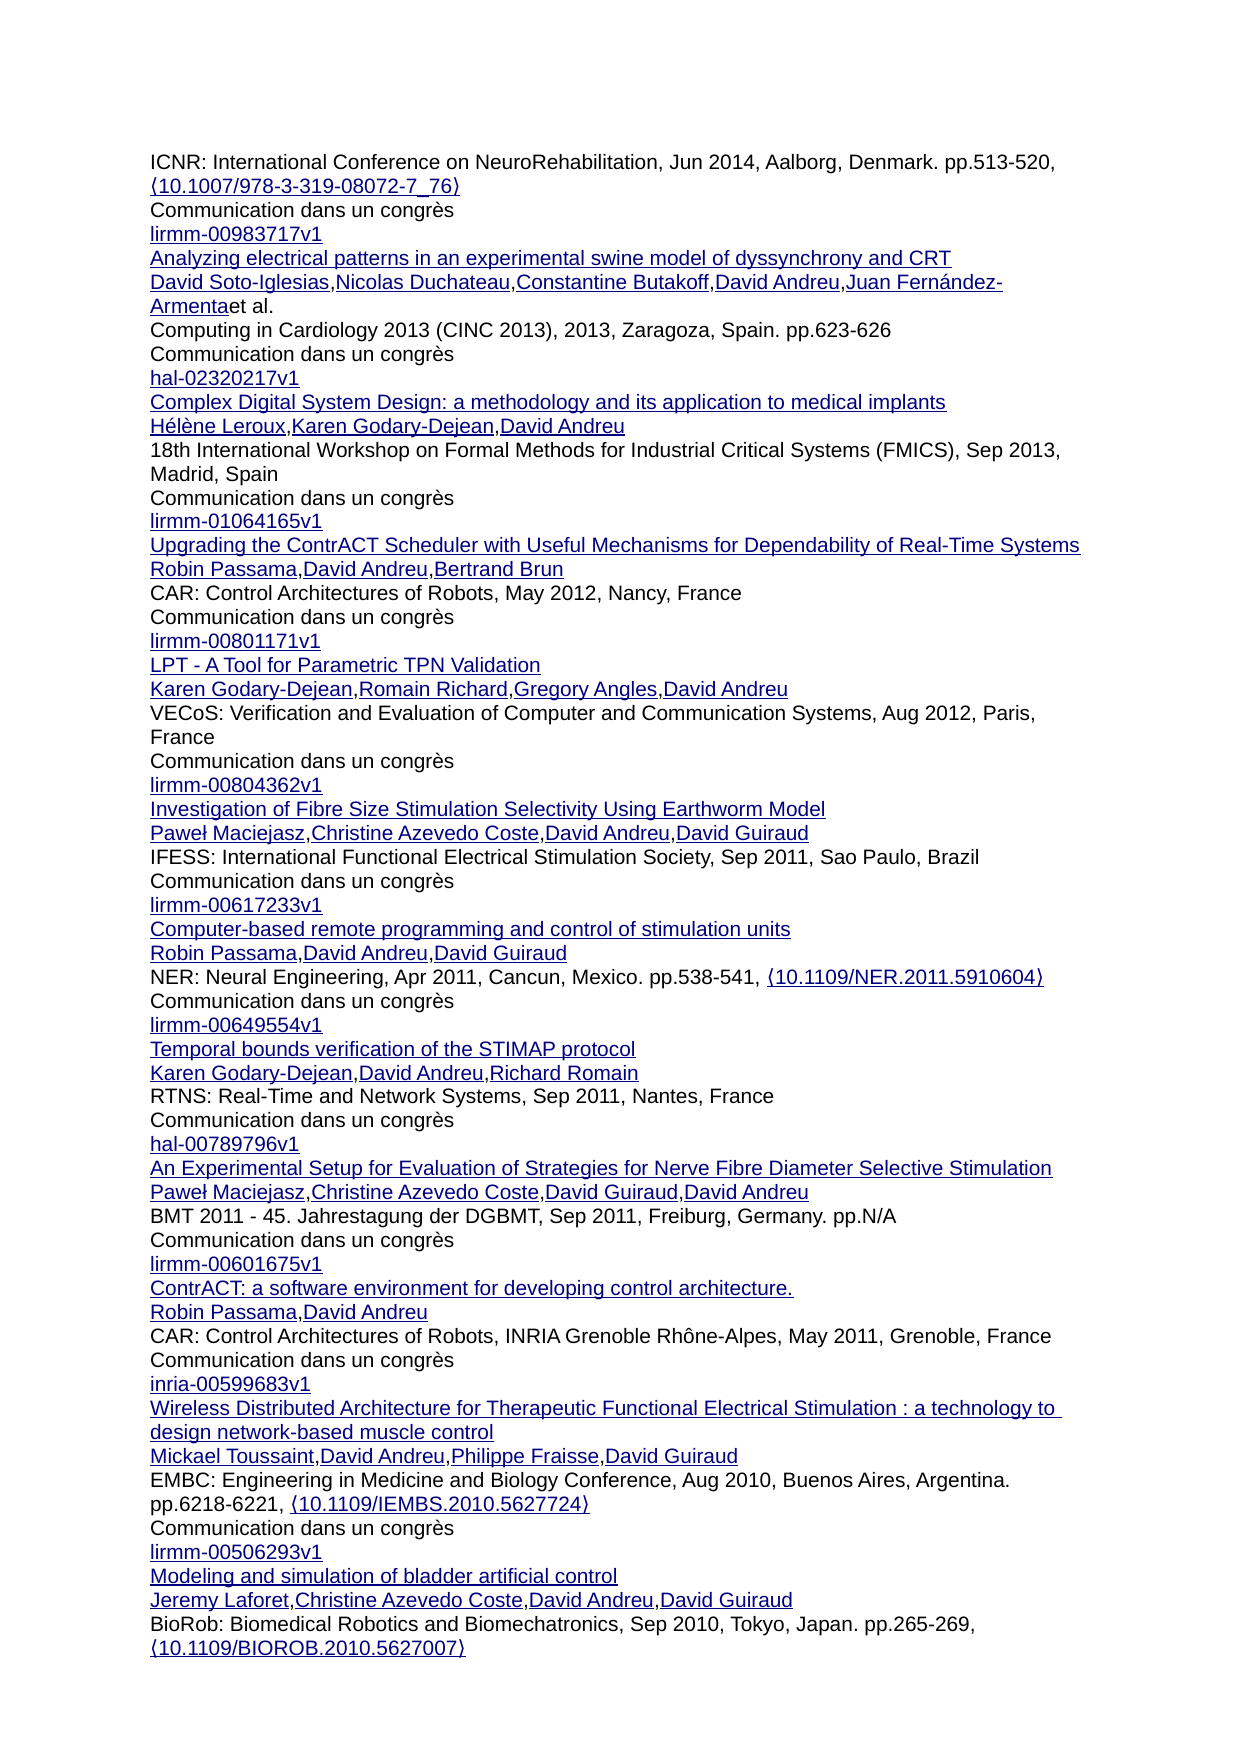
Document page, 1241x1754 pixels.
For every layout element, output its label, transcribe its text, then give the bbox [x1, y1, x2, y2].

table_cell LPT - A Tool for Parametric TPN Validation Karen Godary-Dejean,Romain Richard,Gregory Angles,David Andreu VECoS: Verification and Evaluation of Computer and Communication Systems, Aug 2012, Paris, France Communication dans un congrès lirmm-00804362v1 [150, 653, 1090, 797]
table_cell Complex Digital System Design: a methodology and its application to medical implants Hélène Leroux,Karen Godary-Dejean,David Andreu 18th International Workshop on Formal Methods for Industrial Critical Systems (FMICS), Sep 2013, Madrid, Spain Communication dans un congrès lirmm-01064165v1 [150, 390, 1090, 533]
table_cell ContrACT: a software environment for developing control architecture. Robin Passama,David Andreu CAR: Control Architectures of Robots, INRIA Grenoble Rhône-Alpes, May 2011, Grenoble, France Communication dans un congrès inria-00599683v1 [150, 1276, 1090, 1396]
table_cell Modeling and simulation of bladder artificial control Jeremy Laforet,Christine Azevedo Coste,David Andreu,David Guiraud BioRob: Biomedical Robotics and Biomechatronics, Sep 2010, Tokyo, Japan. pp.265-269, ⟨10.1109/BIOROB.2010.5627007⟩ [150, 1564, 1090, 1659]
table_cell ICNR: International Conference on NeuroRehabilitation, Jun 2014, Aalborg, Denmark. pp.513-520, ⟨10.1007/978-3-319-08072-7_76⟩ Communication dans un congrès lirmm-00983717v1 [150, 150, 1090, 246]
table_cell Investigation of Fibre Size Stimulation Selectivity Using Earthworm Model Paweł Maciejasz,Christine Azevedo Coste,David Andreu,David Guiraud IFESS: International Functional Electrical Stimulation Society, Sep 2011, Sao Paulo, Brazil Communication dans un congrès lirmm-00617233v1 [150, 797, 1090, 917]
table_cell An Experimental Setup for Evaluation of Strategies for Nerve Fibre Diameter Selective Stimulation Paweł Maciejasz,Christine Azevedo Coste,David Guiraud,David Andreu BMT 2011 - 45. Jahrestagung der DGBMT, Sep 2011, Freiburg, Germany. pp.N/A Communication dans un congrès lirmm-00601675v1 [150, 1156, 1090, 1276]
table_cell Wireless Distributed Architecture for Therapeutic Functional Electrical Stimulation : a technology to design network-based muscle control Mickael Toussaint,David Andreu,Philippe Fraisse,David Guiraud EMBC: Engineering in Medicine and Biology Conference, Aug 2010, Buenos Aires, Argentina. pp.6218-6221, ⟨10.1109/IEMBS.2010.5627724⟩ Communication dans un congrès lirmm-00506293v1 [150, 1396, 1090, 1563]
table_cell Temporal bounds verification of the STIMAP protocol Karen Godary-Dejean,David Andreu,Richard Romain RTNS: Real-Time and Network Systems, Sep 2011, Nantes, France Communication dans un congrès hal-00789796v1 [150, 1036, 1090, 1156]
table_cell Analyzing electrical patterns in an experimental swine model of dyssynchrony and CRT David Soto-Iglesias,Nicolas Duchateau,Constantine Butakoff,David Andreu,Juan Fernández-Armentaet al. Computing in Cardiology 2013 (CINC 2013), 2013, Zaragoza, Spain. pp.623-626 Communication dans un congrès hal-02320217v1 [150, 246, 1090, 389]
table_cell Upgrading the ContrACT Scheduler with Useful Mechanisms for Dependability of Real-Time Systems Robin Passama,David Andreu,Bertrand Brun CAR: Control Architectures of Robots, May 2012, Nancy, France Communication dans un congrès lirmm-00801171v1 [150, 533, 1090, 653]
table_cell Computer-based remote programming and control of stimulation units Robin Passama,David Andreu,David Guiraud NER: Neural Engineering, Apr 2011, Cancun, Mexico. pp.538-541, ⟨10.1109/NER.2011.5910604⟩ Communication dans un congrès lirmm-00649554v1 [150, 917, 1090, 1036]
